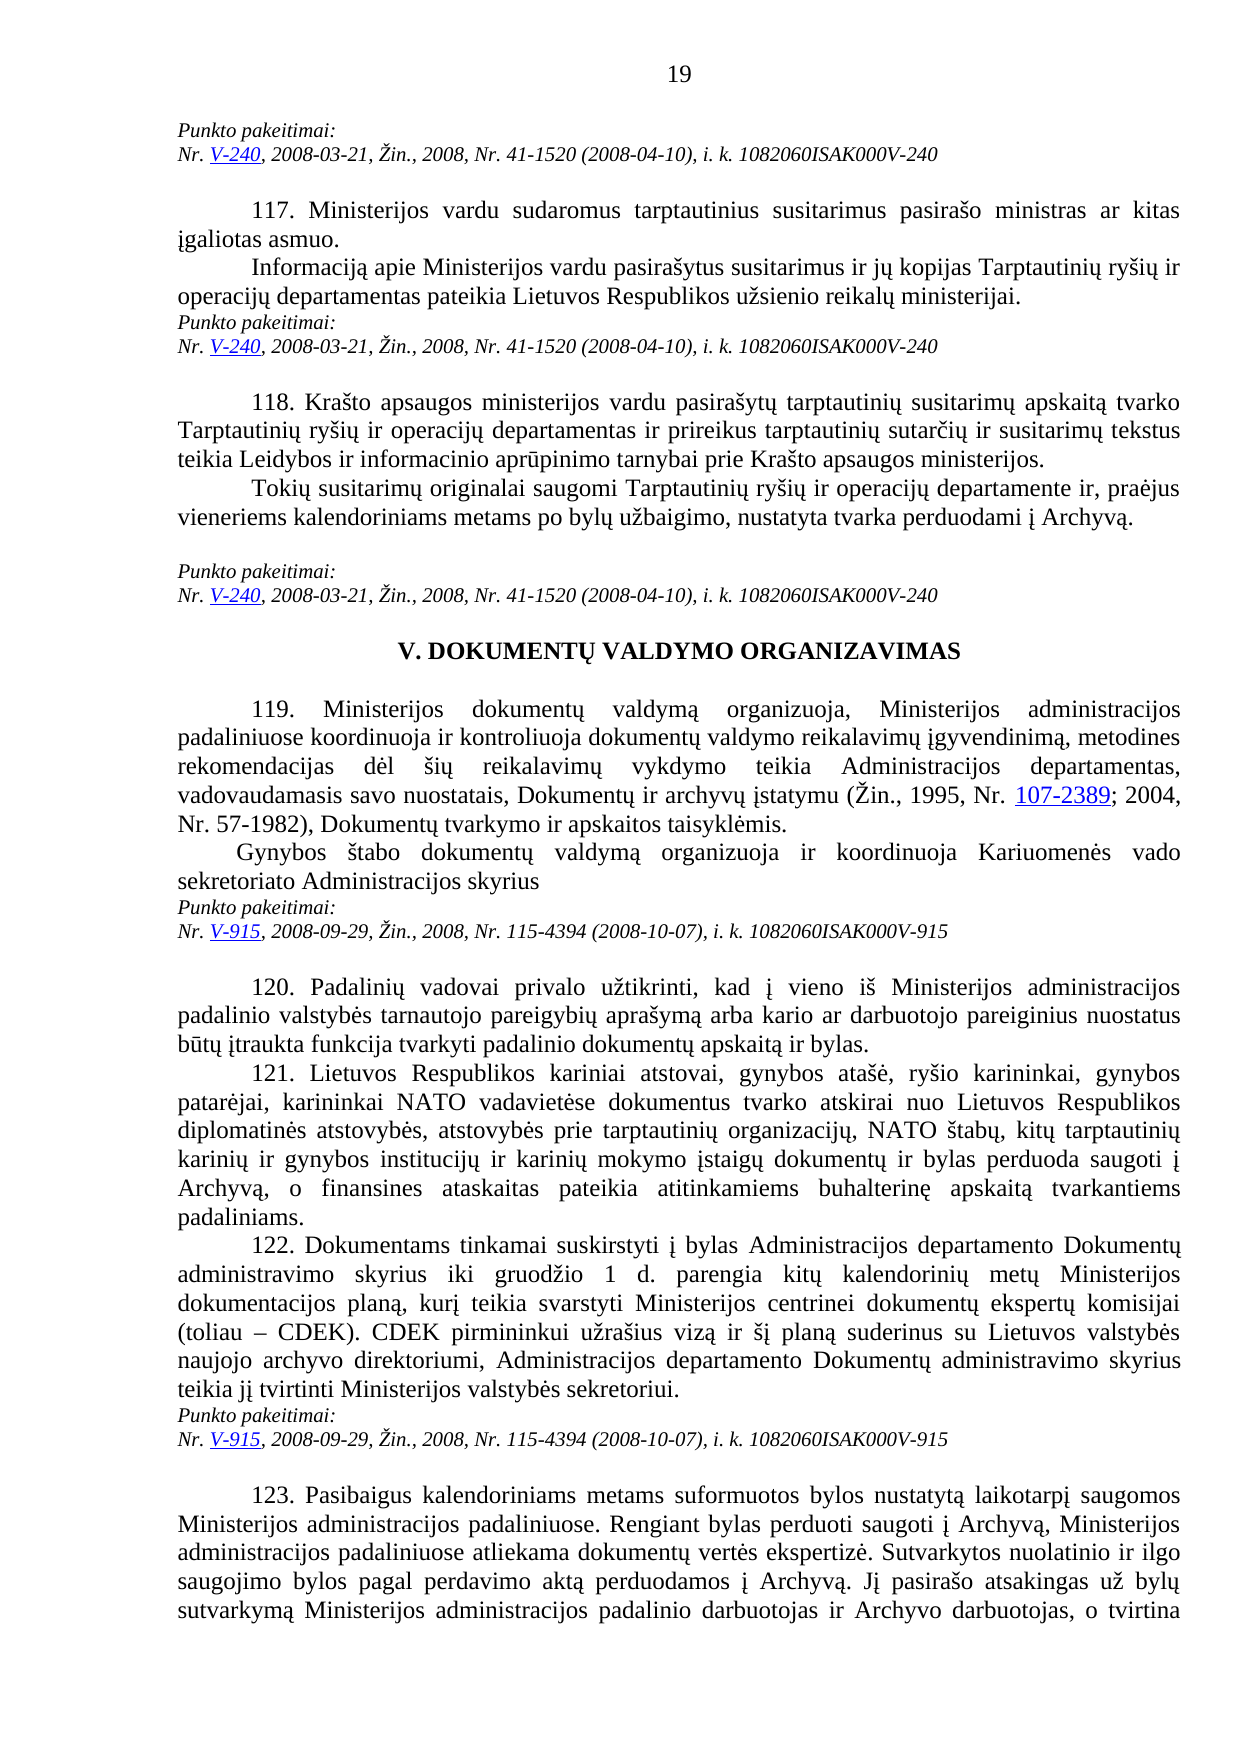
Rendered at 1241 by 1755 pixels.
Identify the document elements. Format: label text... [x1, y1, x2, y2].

text Tokių susitarimų originalai saugomi Tarptautinių ryšių ir operacijų departamente ir, praėjus vieneriems kalendoriniams metams po bylų užbaigimo, nustatyta tvarka perduodami į Archyvą. [177, 473, 1181, 531]
text 118. Krašto apsaugos ministerijos vardu pasirašytų tarptautinių susitarimų apskaitą tvarko Tarptautinių ryšių ir operacijų departamentas ir prireikus tarptautinių sutarčių ir susitarimų tekstus teikia Leidybos ir informacinio aprūpinimo tarnybai prie Krašto apsaugos ministerijos. [177, 387, 1181, 473]
text Nr. V-915, 2008-09-29, Žin., 2008, Nr. 115-4394 (2008-10-07), i. k. 1082060ISAK000V-915 [177, 1427, 1181, 1451]
text Informaciją apie Ministerijos vardu pasirašytus susitarimus ir jų kopijas Tarptautinių ryšių ir operacijų departamentas pateikia Lietuvos Respublikos užsienio reikalų ministerijai. [177, 252, 1181, 310]
text 122. Dokumentams tinkamai suskirstyti į bylas Administracijos departamento Dokumentų administravimo skyrius iki gruodžio 1 d. parengia kitų kalendorinių metų Ministerijos dokumentacijos planą, kurį teikia svarstyti Ministerijos centrinei dokumentų ekspertų komisijai (toliau – CDEK). CDEK pirmininkui užrašius vizą ir šį planą suderinus su Lietuvos valstybės naujojo archyvo direktoriumi, Administracijos departamento Dokumentų administravimo skyrius teikia jį tvirtinti Ministerijos valstybės sekretoriui. [177, 1231, 1181, 1403]
text Punkto pakeitimai: [177, 559, 1181, 583]
text Gynybos štabo dokumentų valdymą organizuoja ir koordinuoja Kariuomenės vado sekretoriato Administracijos skyrius [177, 837, 1181, 895]
text Nr. V-240, 2008-03-21, Žin., 2008, Nr. 41-1520 (2008-04-10), i. k. 1082060ISAK000V-240 [177, 142, 1181, 166]
text Punkto pakeitimai: [177, 895, 1181, 919]
text Nr. V-240, 2008-03-21, Žin., 2008, Nr. 41-1520 (2008-04-10), i. k. 1082060ISAK000V-240 [177, 334, 1181, 358]
text Nr. V-915, 2008-09-29, Žin., 2008, Nr. 115-4394 (2008-10-07), i. k. 1082060ISAK000V-915 [177, 919, 1181, 943]
text 117. Ministerijos vardu sudaromus tarptautinius susitarimus pasirašo ministras ar kitas įgaliotas asmuo. [177, 195, 1181, 252]
text Punkto pakeitimai: [177, 1403, 1181, 1427]
text V. DOKUMENTŲ VALDYMO ORGANIZAVIMAS [177, 636, 1181, 665]
text Punkto pakeitimai: [177, 118, 1181, 142]
text Nr. V-240, 2008-03-21, Žin., 2008, Nr. 41-1520 (2008-04-10), i. k. 1082060ISAK000V-240 [177, 583, 1181, 607]
text 120. Padalinių vadovai privalo užtikrinti, kad į vieno iš Ministerijos administracijos padalinio valstybės tarnautojo pareigybių aprašymą arba kario ar darbuotojo pareiginius nuostatus būtų įtraukta funkcija tvarkyti padalinio dokumentų apskaitą ir bylas. [177, 972, 1181, 1058]
text 121. Lietuvos Respublikos kariniai atstovai, gynybos atašė, ryšio karininkai, gynybos patarėjai, karininkai NATO vadavietėse dokumentus tvarko atskirai nuo Lietuvos Respublikos diplomatinės atstovybės, atstovybės prie tarptautinių organizacijų, NATO štabų, kitų tarptautinių karinių ir gynybos institucijų ir karinių mokymo įstaigų dokumentų ir bylas perduoda saugoti į Archyvą, o finansines ataskaitas pateikia atitinkamiems buhalterinę apskaitą tvarkantiems padaliniams. [177, 1058, 1181, 1231]
text 123. Pasibaigus kalendoriniams metams suformuotos bylos nustatytą laikotarpį saugomos Ministerijos administracijos padaliniuose. Rengiant bylas perduoti saugoti į Archyvą, Ministerijos administracijos padaliniuose atliekama dokumentų vertės ekspertizė. Sutvarkytos nuolatinio ir ilgo saugojimo bylos pagal perdavimo aktą perduodamos į Archyvą. Jį pasirašo atsakingas už bylų sutvarkymą Ministerijos administracijos padalinio darbuotojas ir Archyvo darbuotojas, o tvirtina [177, 1480, 1181, 1624]
text Punkto pakeitimai: [177, 310, 1181, 334]
text 119. Ministerijos dokumentų valdymą organizuoja, Ministerijos administracijos padaliniuose koordinuoja ir kontroliuoja dokumentų valdymo reikalavimų įgyvendinimą, metodines rekomendacijas dėl šių reikalavimų vykdymo teikia Administracijos departamentas, vadovaudamasis savo nuostatais, Dokumentų ir archyvų įstatymu (Žin., 1995, Nr. 107-2389; 2004, Nr. 57-1982), Dokumentų tvarkymo ir apskaitos taisyklėmis. [177, 694, 1181, 837]
